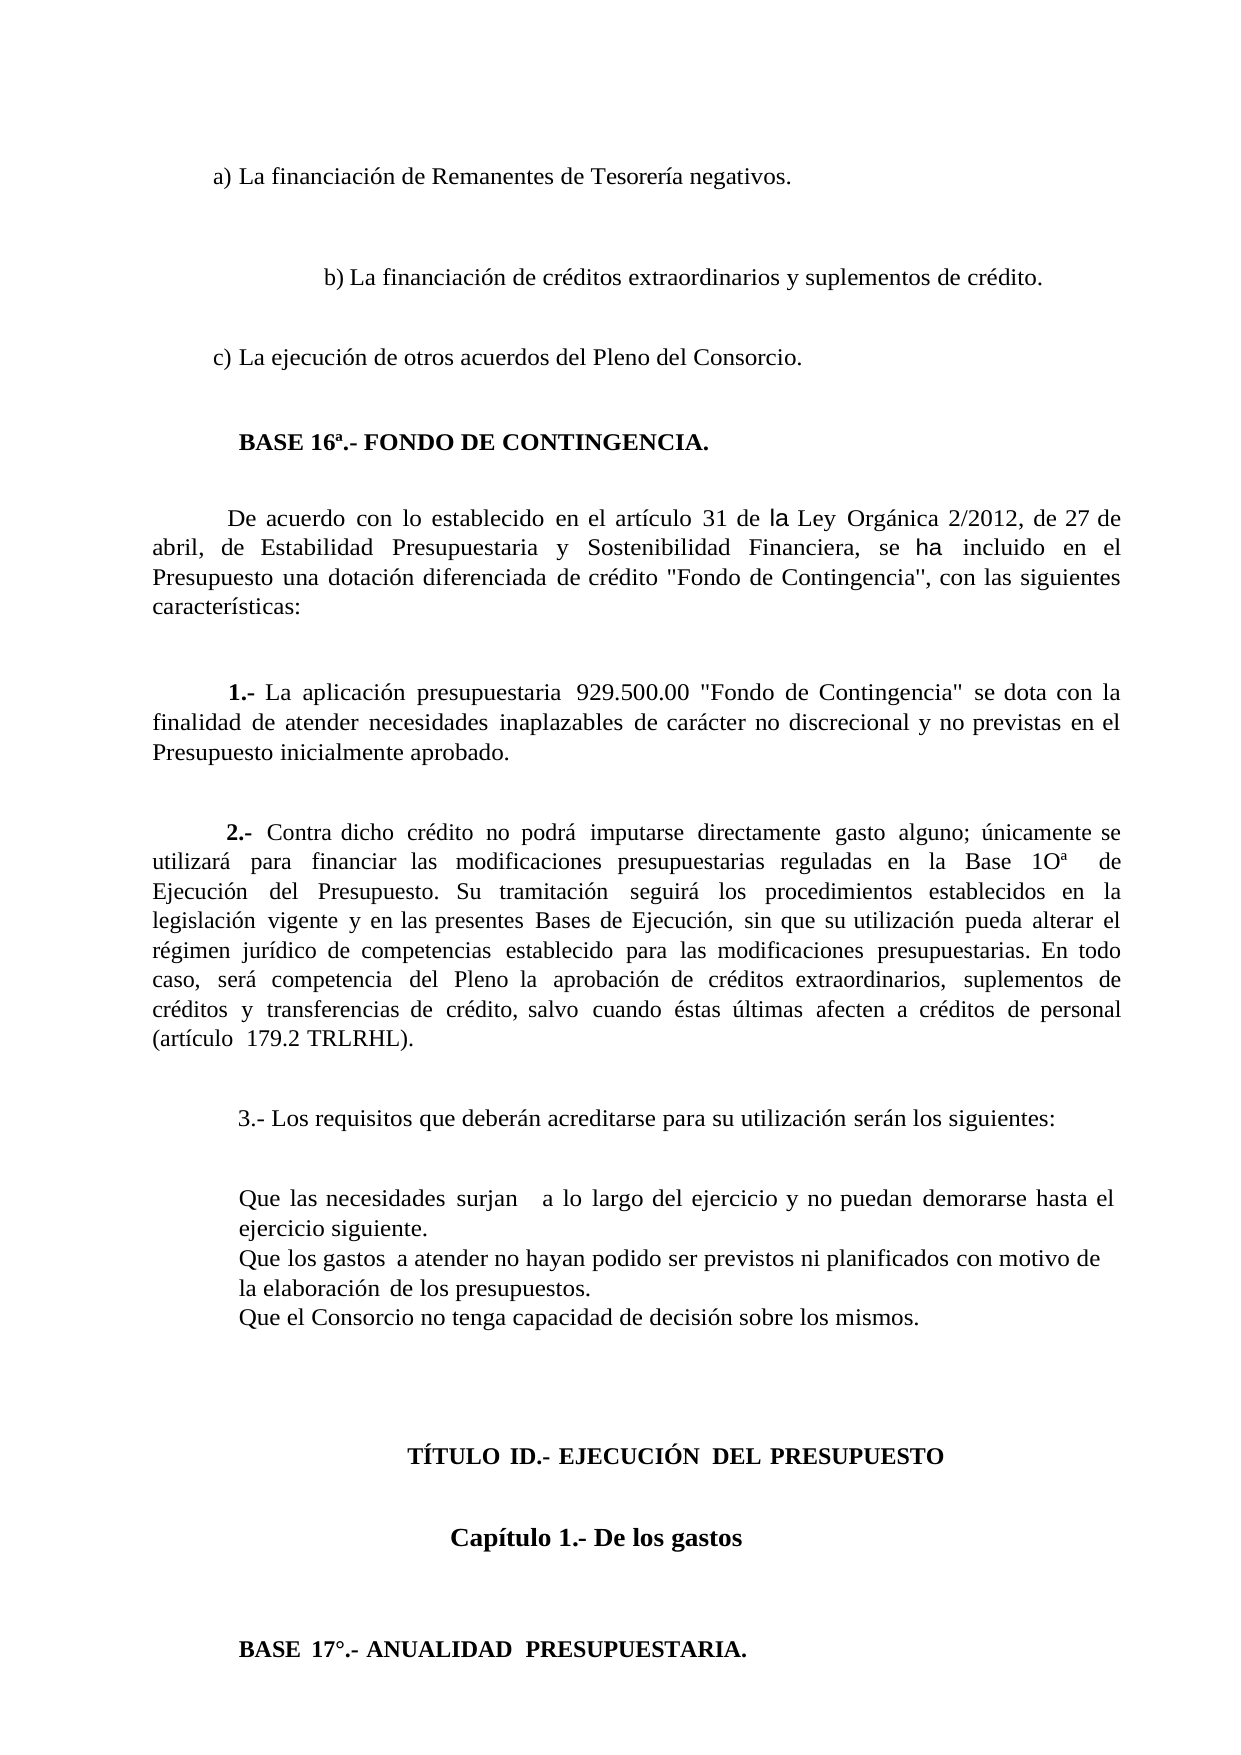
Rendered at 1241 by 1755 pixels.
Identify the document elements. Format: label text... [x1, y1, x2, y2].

text TÍTULO ID.- EJECUCIÓN DEL PRESUPUESTO [407, 1442, 1132, 1470]
subtitle Capítulo 1.- De los gastos [152, 1522, 1132, 1552]
text BASE 16ª.- FONDO DE CONTINGENCIA. [238, 428, 1132, 456]
text 2.- Contra dicho crédito no podrá imputarse directamente gasto alguno; únicamente se utilizará para financiar las modificaciones presupuestarias reguladas en la Base 1Oª de Ejecución del Presupuesto. Su tramitación seguirá los procedimientos establecidos en la legislación vigente y en las presentes Bases de Ejecución, sin que su utilización pueda alterar el régimen jurídico de competencias establecido para las modificaciones presupuestarias. En todo caso, será competencia del Pleno la aprobación de créditos extraordinarios, suplementos de créditos y transferencias de crédito, salvo cuando éstas últimas afecten a créditos de personal (artículo 179.2 TRLRHL). [152, 818, 1121, 1052]
list La financiación de créditos extraordinarios y suplementos de crédito. [324, 263, 1132, 291]
text BASE 17°.- ANUALIDAD PRESUPUESTARIA. [238, 1634, 1132, 1662]
text Que las necesidades surjan a lo largo del ejercicio y no puedan demorarse hasta el ejercicio siguiente. [238, 1184, 1120, 1242]
text 1.- La aplicación presupuestaria 929.500.00 "Fondo de Contingencia" se dota con la finalidad de atender necesidades inaplazables de carácter no discrecional y no previstas en el Presupuesto inicialmente aprobado. [152, 678, 1121, 765]
text De acuerdo con lo establecido en el artículo 31 de la Ley Orgánica 2/2012, de 27 de abril, de Estabilidad Presupuestaria y Sostenibilidad Financiera, se ha incluido en el Presupuesto una dotación diferenciada de crédito "Fondo de Contingencia'', con las siguientes características: [152, 503, 1121, 620]
text Que el Consorcio no tenga capacidad de decisión sobre los mismos. [238, 1303, 1132, 1330]
list La ejecución de otros acuerdos del Pleno del Consorcio. [213, 343, 1132, 371]
list La financiación de Remanentes de Tesorería negativos. [213, 162, 1132, 190]
text Que los gastos a atender no hayan podido ser previstos ni planificados con motivo de la elaboración de los presupuestos. [238, 1244, 1120, 1301]
text 3.- Los requisitos que deberán acreditarse para su utilización serán los siguientes: [238, 1104, 1132, 1132]
